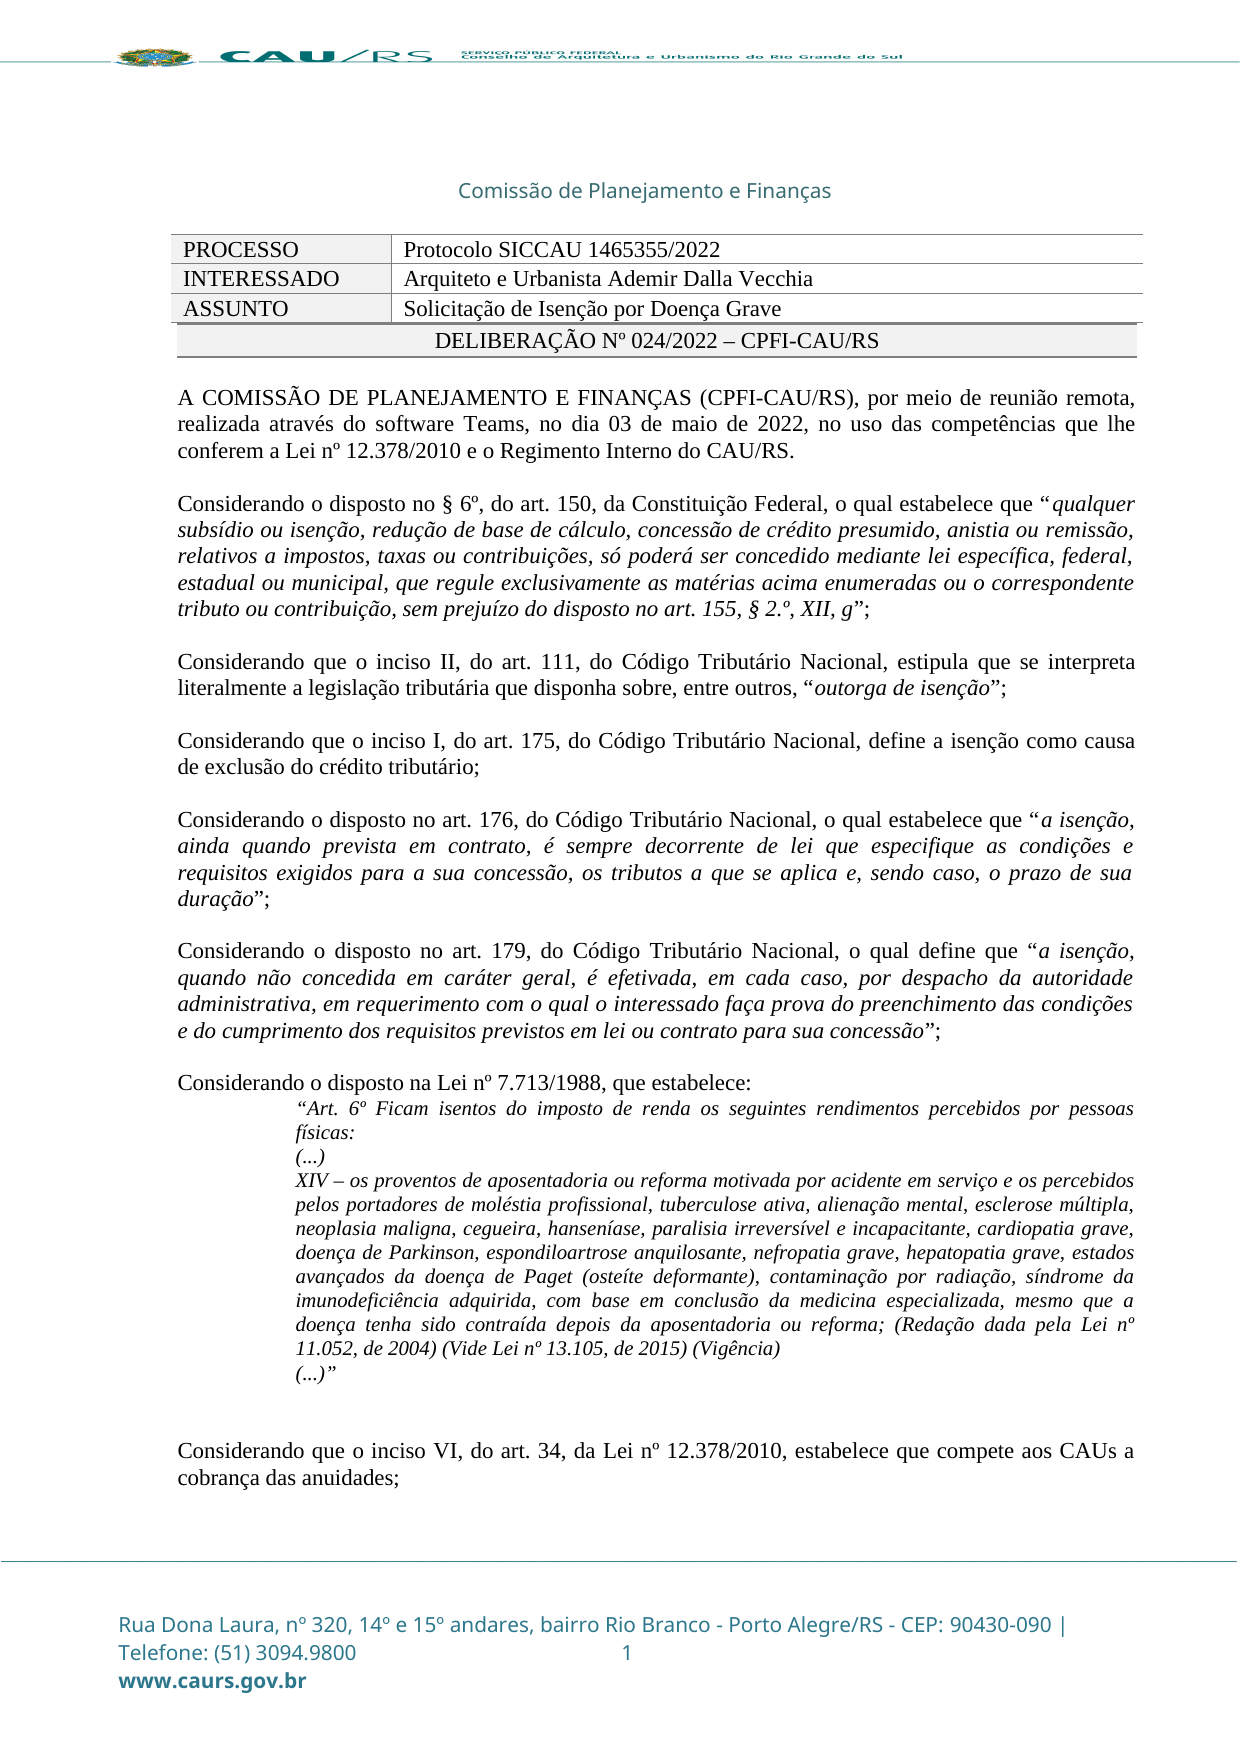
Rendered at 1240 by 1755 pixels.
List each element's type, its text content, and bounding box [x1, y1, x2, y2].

table_header Protocolo SICCAU 1465355/2022 [392, 235, 1143, 263]
text Considerando que o inciso II, do art. 111, do Código Tributário Nacional, estipula que se interpreta literalmente a legislação tributária que disponha sobre, entre outros, “outorga de isenção”; [177, 648, 1137, 700]
table_cell Solicitação de Isenção por Doença Grave [392, 294, 1143, 322]
text Considerando o disposto na Lei nº 7.713/1988, que estabelece: [177, 1069, 1137, 1096]
text Considerando o disposto no art. 176, do Código Tributário Nacional, o qual estabelece que “a isenção, ainda quando prevista em contrato, é sempre decorrente de lei que especifique as condições e requisitos exigidos para a sua concessão, os tributos a que se aplica e, sendo caso, o prazo de sua duração”; [177, 806, 1137, 911]
table_cell INTERESSADO [171, 264, 391, 293]
text “Art. 6º Ficam isentos do imposto de renda os seguintes rendimentos percebidos por pessoas físicas: [295, 1096, 1137, 1144]
table_cell Arquiteto e Urbanista Ademir Dalla Vecchia [392, 264, 1143, 293]
text Considerando que o inciso I, do art. 175, do Código Tributário Nacional, define a isenção como causa de exclusão do crédito tributário; [177, 727, 1137, 779]
text Considerando que o inciso VI, do art. 34, da Lei nº 12.378/2010, estabelece que compete aos CAUs a cobrança das anuidades; [177, 1437, 1137, 1490]
text XIV – os proventos de aposentadoria ou reforma motivada por acidente em serviço e os percebidos pelos portadores de moléstia profissional, tuberculose ativa, alienação mental, esclerose múltipla, neoplasia maligna, cegueira, hanseníase, paralisia irreversível e incapacitante, cardiopatia grave, doença de Parkinson, espondiloartrose anquilosante, nefropatia grave, hepatopatia grave, estados avançados da doença de Paget (osteíte deformante), contaminação por radiação, síndrome da imunodeficiência adquirida, com base em conclusão da medicina especializada, mesmo que a doença tenha sido contraída depois da aposentadoria ou reforma; (Redação dada pela Lei nº 11.052, de 2004) (Vide Lei nº 13.105, de 2015) (Vigência) [295, 1168, 1137, 1360]
text DELIBERAÇÃO Nº 024/2022 – CPFI-CAU/RS [177, 325, 1137, 356]
text Considerando o disposto no § 6º, do art. 150, da Constituição Federal, o qual estabelece que “qualquer subsídio ou isenção, redução de base de cálculo, concessão de crédito presumido, anistia ou remissão, relativos a impostos, taxas ou contribuições, só poderá ser concedido mediante lei específica, federal, estadual ou municipal, que regule exclusivamente as matérias acima enumeradas ou o correspondente tributo ou contribuição, sem prejuízo do disposto no art. 155, § 2.º, XII, g”; [177, 489, 1137, 621]
text (...)” [295, 1360, 1137, 1384]
text (...) [295, 1144, 1137, 1168]
text A COMISSÃO DE PLANEJAMENTO E FINANÇAS (CPFI-CAU/RS), por meio de reunião remota, realizada através do software Teams, no dia 03 de maio de 2022, no uso das competências que lhe conferem a Lei nº 12.378/2010 e o Regimento Interno do CAU/RS. [177, 384, 1137, 463]
text Considerando o disposto no art. 179, do Código Tributário Nacional, o qual define que “a isenção, quando não concedida em caráter geral, é efetivada, em cada caso, por despacho da autoridade administrativa, em requerimento com o qual o interessado faça prova do preenchimento das condições e do cumprimento dos requisitos previstos em lei ou contrato para sua concessão”; [177, 938, 1137, 1043]
table_header PROCESSO [171, 235, 391, 263]
table_cell ASSUNTO [171, 294, 391, 322]
